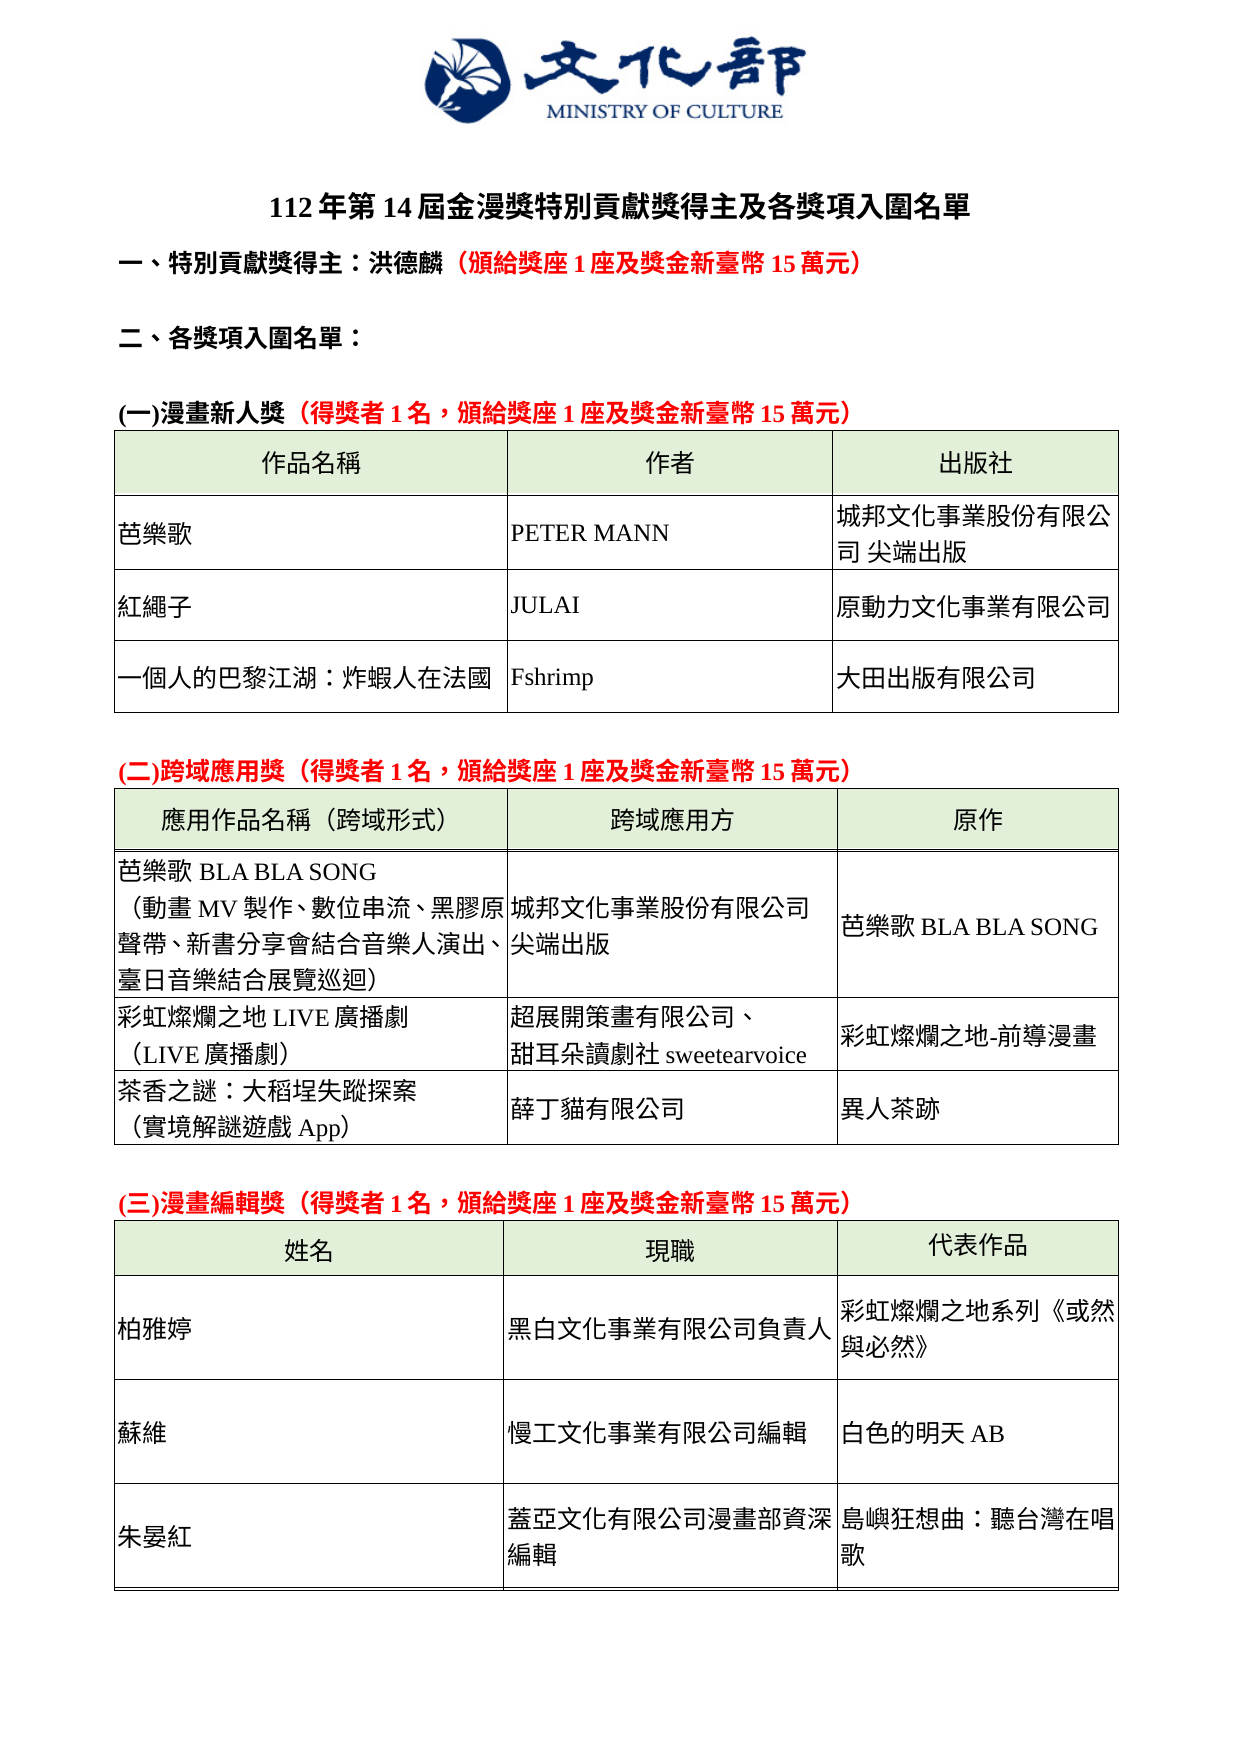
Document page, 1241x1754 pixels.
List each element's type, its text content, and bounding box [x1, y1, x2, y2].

table_cell 彩虹燦爛之地系列《或然與必然》 [838, 1276, 1118, 1379]
table_header 姓名 [115, 1221, 503, 1275]
text (三)漫畫編輯獎（得獎者1名，頒給獎座1座及獎金新臺幣15萬元） [118, 1182, 1122, 1220]
table_header 作者 [508, 431, 832, 493]
table_cell 朱晏紅 [115, 1484, 503, 1587]
table_cell 大田出版有限公司 [833, 641, 1118, 712]
table_header 作品名稱 [115, 431, 507, 493]
table_header 原作 [838, 789, 1118, 848]
table_cell 彩虹燦爛之地-前導漫畫 [838, 998, 1118, 1070]
table_cell 城邦文化事業股份有限公司 尖端出版 [508, 852, 837, 997]
table_cell 柏雅婷 [115, 1276, 503, 1379]
table_header 出版社 [833, 431, 1118, 493]
table_cell 島嶼狂想曲：聽台灣在唱歌 [838, 1484, 1118, 1587]
table_cell 一個人的巴黎江湖：炸蝦人在法國 [115, 641, 507, 712]
table_cell 超展開策畫有限公司、 甜耳朵讀劇社sweetearvoice [508, 998, 837, 1070]
table_header 現職 [504, 1221, 837, 1275]
table_cell 蘇維 [115, 1380, 503, 1483]
table_cell 紅繩子 [115, 570, 507, 640]
text (一)漫畫新人獎（得獎者1名，頒給獎座1座及獎金新臺幣15萬元） [118, 392, 1122, 430]
table_cell 原動力文化事業有限公司 [833, 570, 1118, 640]
table_cell 芭樂歌 BLA BLA SONG （動畫MV製作、數位串流、黑膠原聲帶、新書分享會結合音樂人演出、臺日音樂結合展覽巡迴） [115, 852, 507, 997]
table_cell JULAI [508, 570, 832, 640]
table_cell 蓋亞文化有限公司漫畫部資深編輯 [504, 1484, 837, 1587]
table_cell 薛丁貓有限公司 [508, 1071, 837, 1144]
text (二)跨域應用獎（得獎者1名，頒給獎座1座及獎金新臺幣15萬元） [118, 751, 1122, 788]
table_cell 白色的明天AB [838, 1380, 1118, 1483]
table_cell 異人茶跡 [838, 1071, 1118, 1144]
table_cell 城邦文化事業股份有限公司 尖端出版 [833, 496, 1118, 569]
table_cell 芭樂歌 [115, 496, 507, 569]
table_cell 彩虹燦爛之地LIVE廣播劇 （LIVE廣播劇） [115, 998, 507, 1070]
picture [402, 11, 838, 162]
text 一、特別貢獻獎得主：洪德麟（頒給獎座1座及獎金新臺幣15萬元） [118, 242, 1122, 280]
table_cell 黑白文化事業有限公司負責人 [504, 1276, 837, 1379]
text 112年第14屆金漫獎特別貢獻獎得主及各獎項入圍名單 [118, 167, 1122, 242]
table_header 跨域應用方 [508, 789, 837, 848]
table_cell PETER MANN [508, 496, 832, 569]
text 二、各獎項入圍名單： [118, 317, 1122, 355]
table_header 代表作品 [838, 1221, 1118, 1275]
table_cell Fshrimp [508, 641, 832, 712]
table_cell 慢工文化事業有限公司編輯 [504, 1380, 837, 1483]
table_cell 芭樂歌BLA BLA SONG [838, 852, 1118, 997]
table_header 應用作品名稱（跨域形式） [115, 789, 507, 848]
table_cell 茶香之謎：大稻埕失蹤探案 （實境解謎遊戲App） [115, 1071, 507, 1144]
